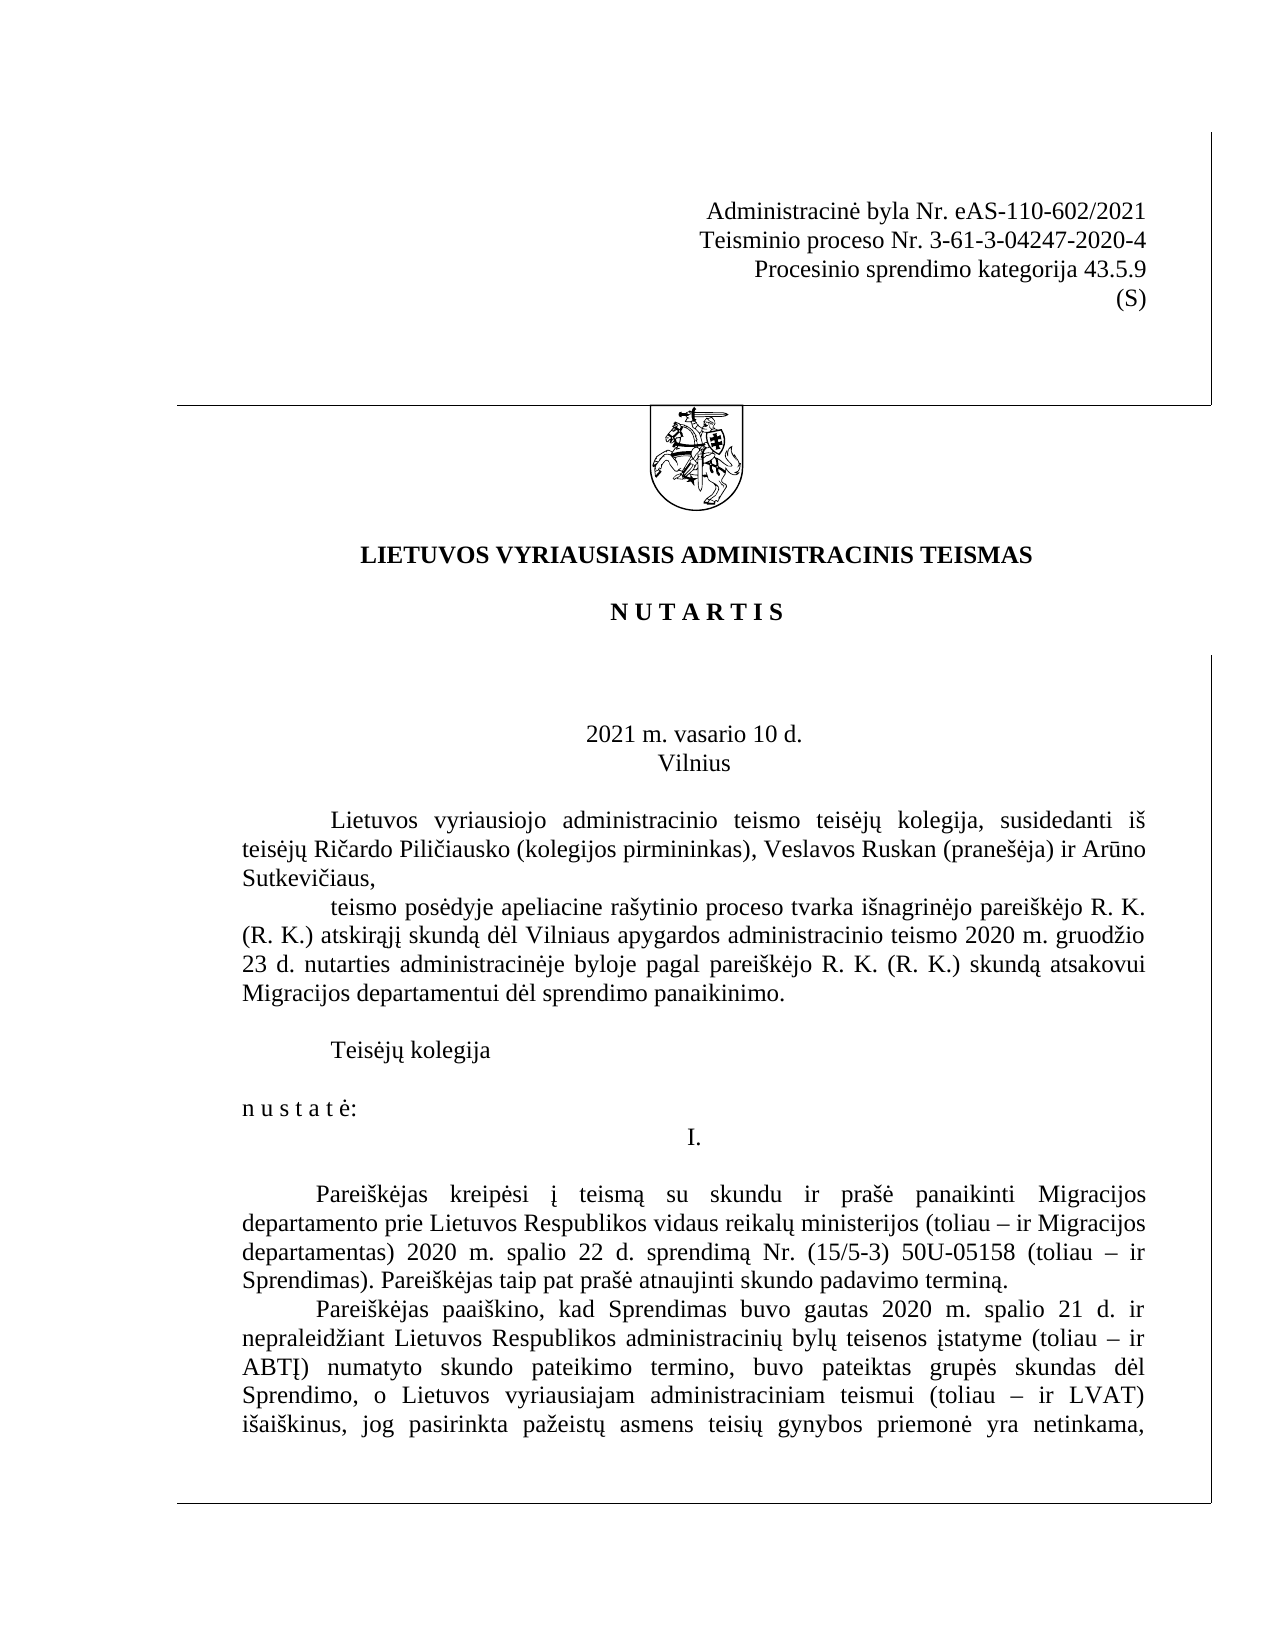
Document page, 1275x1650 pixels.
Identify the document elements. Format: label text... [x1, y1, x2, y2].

text Pareiškėjas kreipėsi į teismą su skundu ir prašė panaikinti Migracijos departamento prie Lietuvos Respublikos vidaus reikalų ministerijos (toliau – ir Migracijos departamentas) 2020 m. spalio 22 d. sprendimą Nr. (15/5-3) 50U-05158 (toliau – ir Sprendimas). Pareiškėjas taip pat prašė atnaujinti skundo padavimo terminą. [177, 1179, 1211, 1294]
text (S) [177, 283, 1211, 311]
text I. [177, 1122, 1211, 1151]
text Lietuvos vyriausiojo administracinio teismo teisėjų kolegija, susidedanti iš teisėjų Ričardo Piličiausko (kolegijos pirmininkas), Veslavos Ruskan (pranešėja) ir Arūno Sutkevičiaus, [177, 806, 1211, 892]
text Teisėjų kolegija [177, 1036, 1211, 1064]
text Procesinio sprendimo kategorija 43.5.9 [177, 254, 1211, 283]
text NUTARTIS [177, 597, 1216, 626]
text n u s t a t ė: [177, 1093, 1211, 1122]
text Vilnius [177, 748, 1211, 777]
text LIETUVOS VYRIAUSIASIS ADMINISTRACINIS TEISMAS [177, 540, 1216, 568]
text 2021 m. vasario 10 d. [177, 655, 1211, 748]
text Teisminio proceso Nr. 3-61-3-04247-2020-4 [177, 225, 1211, 254]
text Pareiškėjas paaiškino, kad Sprendimas buvo gautas 2020 m. spalio 21 d. ir nepraleidžiant Lietuvos Respublikos administracinių bylų teisenos įstatyme (toliau – ir ABTĮ) numatyto skundo pateikimo termino, buvo pateiktas grupės skundas dėl Sprendimo, o Lietuvos vyriausiajam administraciniam teismui (toliau – ir LVAT) išaiškinus, jog pasirinkta pažeistų asmens teisių gynybos priemonė yra netinkama, [177, 1294, 1211, 1503]
text Administracinė byla Nr. eAS-110-602/2021 [177, 132, 1211, 225]
text teismo posėdyje apeliacine rašytinio proceso tvarka išnagrinėjo pareiškėjo R. K. (R. K.) atskirąjį skundą dėl Vilniaus apygardos administracinio teismo 2020 m. gruodžio 23 d. nutarties administracinėje byloje pagal pareiškėjo R. K. (R. K.) skundą atsakovui Migracijos departamentui dėl sprendimo panaikinimo. [177, 892, 1211, 1007]
